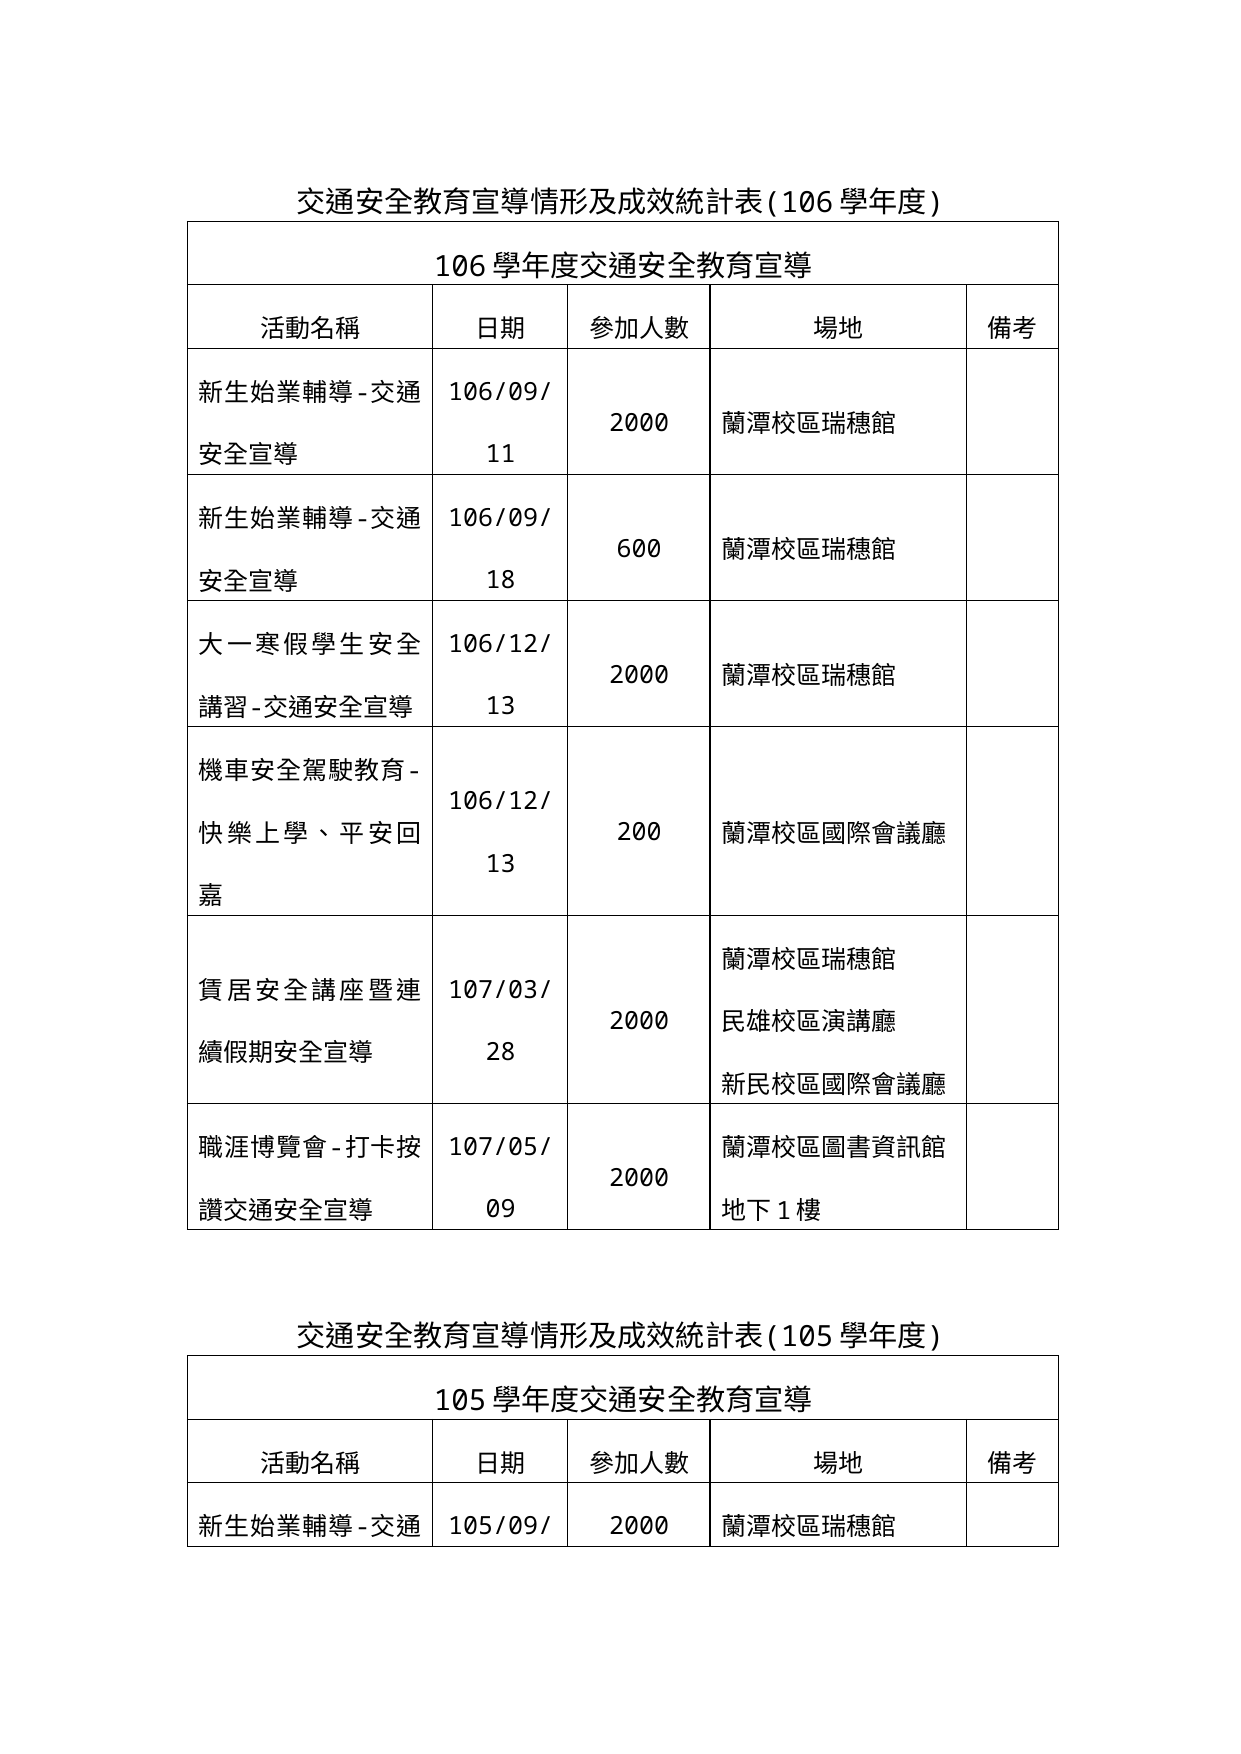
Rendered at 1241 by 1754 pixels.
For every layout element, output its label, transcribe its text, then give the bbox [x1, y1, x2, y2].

table_cell 日期 [433, 1420, 567, 1482]
table_cell 200 [568, 727, 709, 914]
table_cell 新生始業輔導-交通 [188, 1483, 432, 1546]
table_cell [967, 475, 1058, 600]
table_cell [967, 1483, 1058, 1546]
table_cell 106/09/11 [433, 349, 567, 474]
table_cell 參加人數 [568, 1420, 709, 1482]
table_header 105學年度交通安全教育宣導 [188, 1356, 1058, 1419]
table_cell 備考 [967, 285, 1058, 348]
table_cell 備考 [967, 1420, 1058, 1482]
table_cell 新生始業輔導-交通安全宣導 [188, 349, 432, 474]
table_cell 蘭潭校區瑞穗館 [711, 601, 966, 726]
table_cell 職涯博覽會-打卡按讚交通安全宣導 [188, 1104, 432, 1229]
table_cell 2000 [568, 1483, 709, 1546]
table_cell 蘭潭校區瑞穗館 [711, 475, 966, 600]
table_cell 106/09/18 [433, 475, 567, 600]
table_cell [967, 601, 1058, 726]
table_cell 2000 [568, 601, 709, 726]
table_cell 107/03/28 [433, 916, 567, 1103]
table_cell 活動名稱 [188, 285, 432, 348]
table_cell 大一寒假學生安全講習-交通安全宣導 [188, 601, 432, 726]
table_cell 參加人數 [568, 285, 709, 348]
table_cell 賃居安全講座暨連續假期安全宣導 [188, 916, 432, 1103]
table_cell 2000 [568, 349, 709, 474]
table_cell 新生始業輔導-交通安全宣導 [188, 475, 432, 600]
table_cell 蘭潭校區瑞穗館 [711, 349, 966, 474]
table_header 106學年度交通安全教育宣導 [188, 222, 1058, 284]
table_cell 600 [568, 475, 709, 600]
table_cell 蘭潭校區瑞穗館 民雄校區演講廳 新民校區國際會議廳 [711, 916, 966, 1103]
table_cell [967, 916, 1058, 1103]
text 交通安全教育宣導情形及成效統計表(106學年度) [187, 158, 1053, 221]
table_cell 105/09/ [433, 1483, 567, 1546]
table_cell 場地 [711, 1420, 966, 1482]
table_cell 2000 [568, 1104, 709, 1229]
table_cell 106/12/13 [433, 727, 567, 914]
table_cell [967, 1104, 1058, 1229]
table_cell 活動名稱 [188, 1420, 432, 1482]
table_cell 106/12/13 [433, 601, 567, 726]
table_cell 場地 [711, 285, 966, 348]
table_cell [967, 727, 1058, 914]
table_cell 日期 [433, 285, 567, 348]
table_cell 107/05/09 [433, 1104, 567, 1229]
table_cell 機車安全駕駛教育-快樂上學、平安回嘉 [188, 727, 432, 914]
table_cell 蘭潭校區瑞穗館 [711, 1483, 966, 1546]
table_cell 2000 [568, 916, 709, 1103]
table_cell [967, 349, 1058, 474]
text 交通安全教育宣導情形及成效統計表(105學年度) [187, 1293, 1053, 1355]
table_cell 蘭潭校區圖書資訊館地下1樓 [711, 1104, 966, 1229]
table_cell 蘭潭校區國際會議廳 [711, 727, 966, 914]
